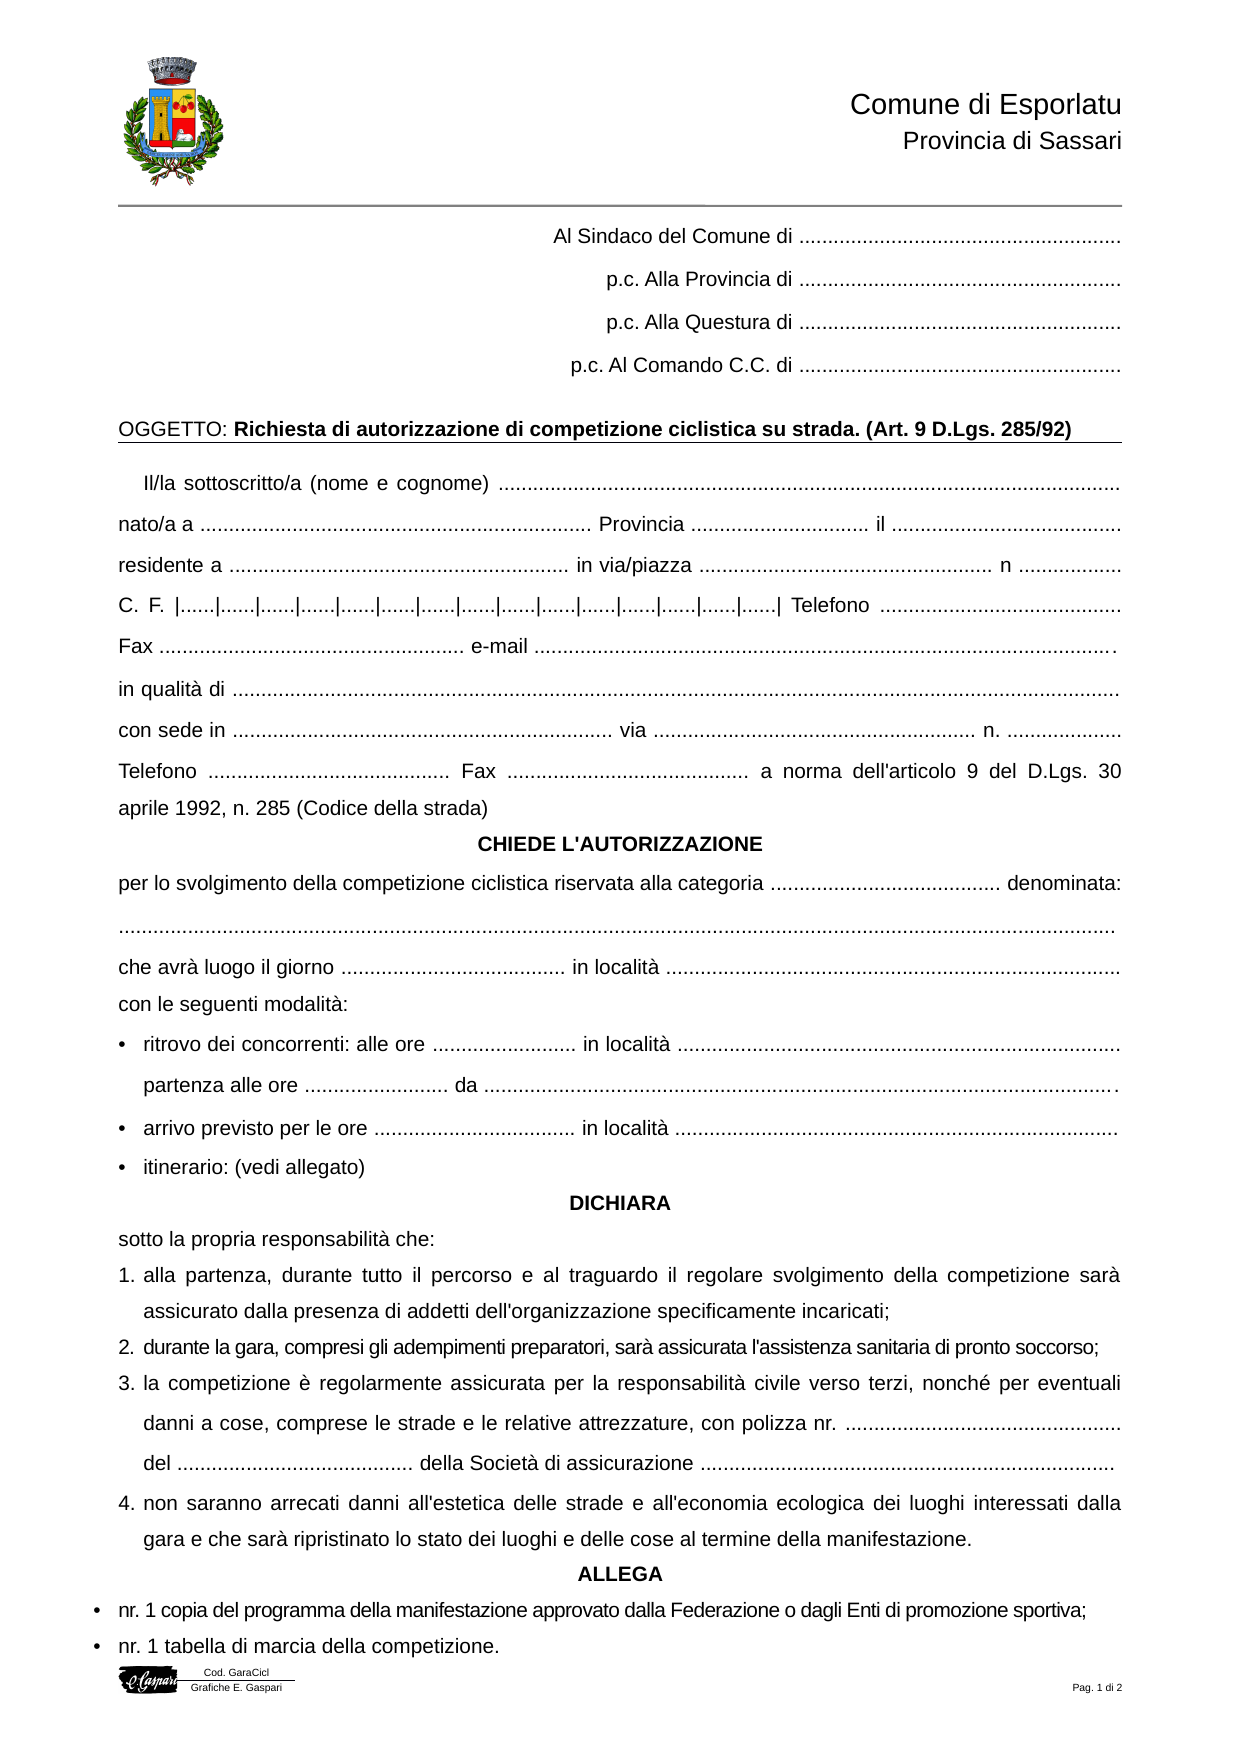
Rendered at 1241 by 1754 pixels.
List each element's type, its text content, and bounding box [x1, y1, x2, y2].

text • arrivo previsto per le ore ................................... in località ............................................................................. [118, 1112, 1122, 1141]
text Provincia di Sassari [224, 126, 1122, 155]
picture [122, 57, 224, 188]
text • itinerario: (vedi allegato) [118, 1155, 1122, 1179]
text p.c. Alla Provincia di ........................................................ [443, 263, 1122, 292]
text ............................................................................................................................................................................. che avrà luogo il giorno ....................................... in località ............................................................................... con le seguenti modalità: [118, 911, 1122, 1016]
text • nr. 1 copia del programma della manifestazione approvato dalla Federazione o dagli Enti di promozione sportiva; [93, 1598, 1122, 1622]
text 3. la competizione è regolarmente assicurata per la responsabilità civile verso terzi, nonché per eventuali danni a cose, comprese le strade e le relative attrezzature, con polizza nr. ................................................ del ......................................... della Società di assicurazione ........................................................................ [118, 1371, 1122, 1476]
text p.c. Al Comando C.C. di ........................................................ [443, 349, 1122, 378]
text in qualità di .......................................................................................................................................................... con sede in .................................................................. via ........................................................ n. .................... Telefono .......................................... Fax .......................................... a norma dell'articolo 9 del D.Lgs. 30 aprile 1992, n. 285 (Codice della strada) [118, 673, 1122, 819]
text per lo svolgimento della competizione ciclistica riservata alla categoria ........................................ denominata: [118, 867, 1122, 896]
text • nr. 1 tabella di marcia della competizione. [93, 1634, 1122, 1658]
text 2. durante la gara, compresi gli adempimenti preparatori, sarà assicurata l'assistenza sanitaria di pronto soccorso; [118, 1335, 1122, 1359]
text p.c. Alla Questura di ........................................................ [443, 306, 1122, 335]
text 4. non saranno arrecati danni all'estetica delle strade e all'economia ecologica dei luoghi interessati dalla gara e che sarà ripristinato lo stato dei luoghi e delle cose al termine della manifestazione. [118, 1490, 1122, 1550]
text Al Sindaco del Comune di ........................................................ [443, 220, 1122, 249]
text sotto la propria responsabilità che: [118, 1227, 1122, 1251]
text 1. alla partenza, durante tutto il percorso e al traguardo il regolare svolgimento della competizione sarà assicurato dalla presenza di addetti dell'organizzazione specificamente incaricati; [118, 1263, 1122, 1323]
text Comune di Esporlatu [224, 87, 1122, 121]
text Il/la sottoscritto/a (nome e cognome) ............................................................................................................ nato/a a .................................................................... Provincia ............................... il ........................................ residente a ........................................................... in via/piazza ................................................... n .................. C. F. |......|......|......|......|......|......|......|......|......|......|......|......|......|......|......| Telefono .......................................... Fax ..................................................... e-mail ..................................................................................................... [118, 467, 1122, 659]
text OGGETTO: Richiesta di autorizzazione di competizione ciclistica su strada. (Art. 9 D.Lgs. 285/92) [118, 416, 1122, 442]
picture [118, 1665, 178, 1694]
text DICHIARA [118, 1191, 1122, 1215]
text CHIEDE L'AUTORIZZAZIONE [118, 832, 1122, 856]
text ALLEGA [118, 1562, 1122, 1586]
text • ritrovo dei concorrenti: alle ore ......................... in località ............................................................................. partenza alle ore ......................... da .............................................................................................................. [118, 1028, 1122, 1097]
